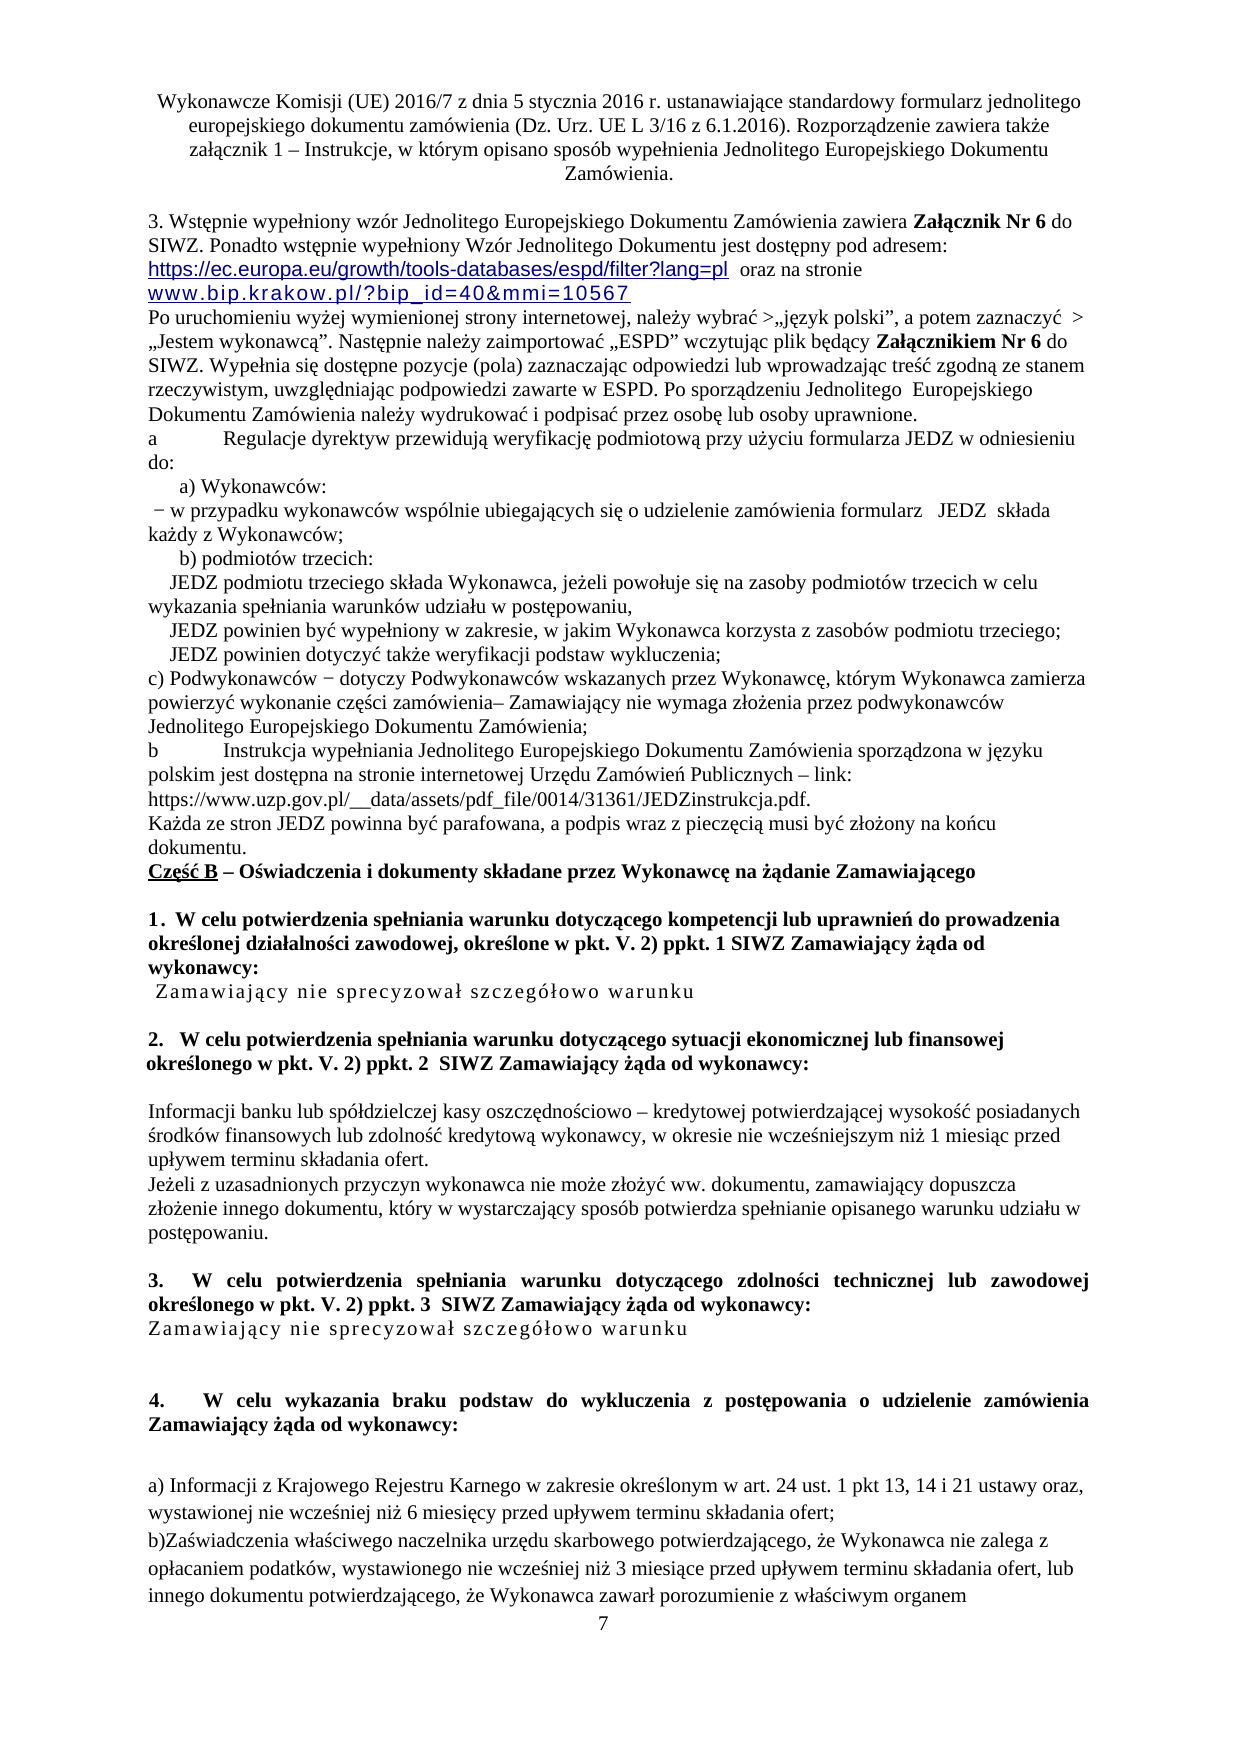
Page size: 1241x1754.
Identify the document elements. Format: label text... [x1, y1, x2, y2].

text  JEDZ powinien dotyczyć także weryfikacji podstaw wykluczenia; [148, 642, 1090, 666]
text  JEDZ powinien być wypełniony w zakresie, w jakim Wykonawca korzysta z zasobów podmiotu trzeciego; [148, 618, 1090, 642]
text − w przypadku wykonawców wspólnie ubiegających się o udzielenie zamówienia formularz JEDZ składa każdy z Wykonawców; [148, 498, 1090, 546]
text 2. W celu potwierdzenia spełniania warunku dotyczącego sytuacji ekonomicznej lub finansowej określonego w pkt. V. 2) ppkt. 2 SIWZ Zamawiający żąda od wykonawcy: [146, 1027, 1090, 1099]
list Wykonawcze Komisji (UE) 2016/7 z dnia 5 stycznia 2016 r. ustanawiające standardowy formularz jednolitego europejskiego dokumentu zamówienia (Dz. Urz. UE L 3/16 z 6.1.2016). Rozporządzenie zawiera także załącznik 1 – Instrukcje, w którym opisano sposób wypełnienia Jednolitego Europejskiego Dokumentu Zamówienia. [148, 89, 1090, 209]
text 3. W celu potwierdzenia spełniania warunku dotyczącego zdolności technicznej lub zawodowej określonego w pkt. V. 2) ppkt. 3 SIWZ Zamawiający żąda od wykonawcy: [148, 1268, 1090, 1316]
text c) Podwykonawców − dotyczy Podwykonawców wskazanych przez Wykonawcę, którym Wykonawca zamierza powierzyć wykonanie części zamówienia– Zamawiający nie wymaga złożenia przez podwykonawców Jednolitego Europejskiego Dokumentu Zamówienia; [148, 666, 1090, 738]
text  JEDZ podmiotu trzeciego składa Wykonawca, jeżeli powołuje się na zasoby podmiotów trzecich w celu wykazania spełniania warunków udziału w postępowaniu, [148, 570, 1090, 618]
list a) Informacji z Krajowego Rejestru Karnego w zakresie określonym w art. 24 ust. 1 pkt 13, 14 i 21 ustawy oraz, wystawionej nie wcześniej niż 6 miesięcy przed upływem terminu składania ofert; b)Zaświadczenia właściwego naczelnika urzędu skarbowego potwierdzającego, że Wykonawca nie zalega z opłacaniem podatków, wystawionego nie wcześniej niż 3 miesiące przed upływem terminu składania ofert, lub innego dokumentu potwierdzającego, że Wykonawca zawarł porozumienie z właściwym organem 7 [148, 1473, 1090, 1690]
text Zamawiający nie sprecyzował szczegółowo warunku [148, 979, 1090, 1003]
list Instrukcja wypełniania Jednolitego Europejskiego Dokumentu Zamówienia sporządzona w języku polskim jest dostępna na stronie internetowej Urzędu Zamówień Publicznych – link: [148, 738, 1090, 786]
text Każda ze stron JEDZ powinna być parafowana, a podpis wraz z pieczęcią musi być złożony na końcu dokumentu. Część B – Oświadczenia i dokumenty składane przez Wykonawcę na żądanie Zamawiającego [148, 811, 1090, 883]
text a) Wykonawców: [148, 474, 1090, 498]
list Regulacje dyrektyw przewidują weryfikację podmiotową przy użyciu formularza JEDZ w odniesieniu do: [148, 426, 1090, 474]
text Informacji banku lub spółdzielczej kasy oszczędnościowo – kredytowej potwierdzającej wysokość posiadanych środków finansowych lub zdolność kredytową wykonawcy, w okresie nie wcześniejszym niż 1 miesiąc przed upływem terminu składania ofert. Jeżeli z uzasadnionych przyczyn wykonawca nie może złożyć ww. dokumentu, zamawiający dopuszcza złożenie innego dokumentu, który w wystarczający sposób potwierdza spełnianie opisanego warunku udziału w postępowaniu. [148, 1099, 1090, 1268]
text b) podmiotów trzecich: [148, 546, 1090, 570]
text 4. W celu wykazania braku podstaw do wykluczenia z postępowania o udzielenie zamówienia Zamawiający żąda od wykonawcy: [148, 1388, 1090, 1436]
list 3. Wstępnie wypełniony wzór Jednolitego Europejskiego Dokumentu Zamówienia zawiera Załącznik Nr 6 do SIWZ. Ponadto wstępnie wypełniony Wzór Jednolitego Dokumentu jest dostępny pod adresem: https://ec.europa.eu/growth/tools-databases/espd/filter?lang=pl oraz na stronie www.bip.krakow.pl/?bip_id=40&mmi=10567 [148, 209, 1090, 305]
text Po uruchomieniu wyżej wymienionej strony internetowej, należy wybrać >„język polski”, a potem zaznaczyć > „Jestem wykonawcą”. Następnie należy zaimportować „ESPD” wczytując plik będący Załącznikiem Nr 6 do SIWZ. Wypełnia się dostępne pozycje (pola) zaznaczając odpowiedzi lub wprowadzając treść zgodną ze stanem rzeczywistym, uwzględniając podpowiedzi zawarte w ESPD. Po sporządzeniu Jednolitego Europejskiego Dokumentu Zamówienia należy wydrukować i podpisać przez osobę lub osoby uprawnione. [148, 305, 1090, 426]
text 1. W celu potwierdzenia spełniania warunku dotyczącego kompetencji lub uprawnień do prowadzenia określonej działalności zawodowej, określone w pkt. V. 2) ppkt. 1 SIWZ Zamawiający żąda od wykonawcy: [148, 907, 1090, 979]
text Zamawiający nie sprecyzował szczegółowo warunku [148, 1316, 1090, 1340]
text https://www.uzp.gov.pl/__data/assets/pdf_file/0014/31361/JEDZinstrukcja.pdf. [148, 786, 1090, 811]
